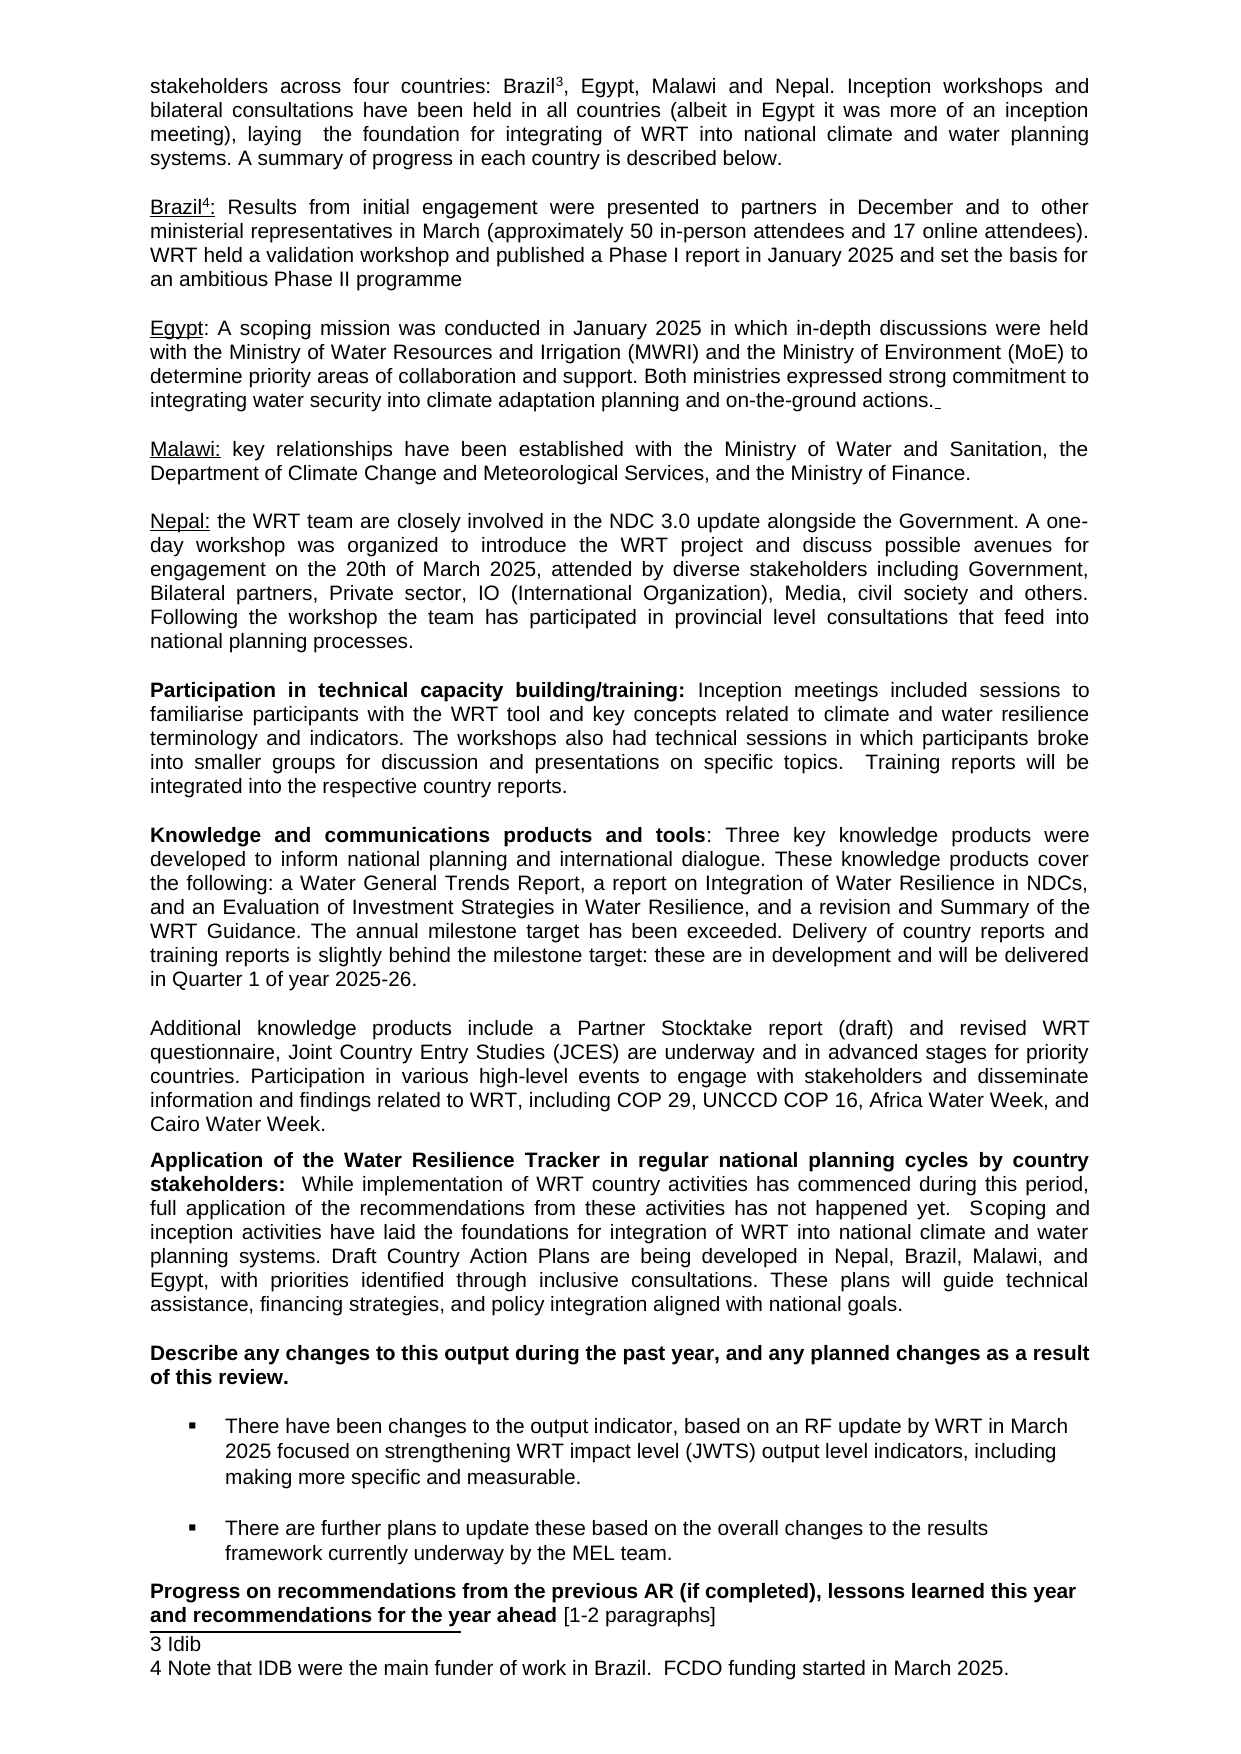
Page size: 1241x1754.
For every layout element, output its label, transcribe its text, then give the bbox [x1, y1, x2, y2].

text Malawi: key relationships have been established with the Ministry of Water and Sanitation, the Department of Climate Change and Meteorological Services, and the Ministry of Finance. [150, 436, 1090, 484]
list There have been changes to the output indicator, based on an RF update by WRT in March 2025 focused on strengthening WRT impact level (JWTS) output level indicators, including making more specific and measurable. [187, 1413, 1090, 1489]
text Idib [150, 1632, 1090, 1656]
text Progress on recommendations from the previous AR (if completed), lessons learned this year and recommendations for the year ahead [1-2 paragraphs] [150, 1579, 1090, 1627]
text stakeholders across four countries: Brazil, Egypt, Malawi and Nepal. Inception workshops and bilateral consultations have been held in all countries (albeit in Egypt it was more of an inception meeting), laying the foundation for integrating of WRT into national climate and water planning systems. A summary of progress in each country is described below. [150, 74, 1090, 170]
text Participation in technical capacity building/training: Inception meetings included sessions to familiarise participants with the WRT tool and key concepts related to climate and water resilience terminology and indicators. The workshops also had technical sessions in which participants broke into smaller groups for discussion and presentations on specific topics. Training reports will be integrated into the respective country reports. [150, 678, 1090, 798]
text Egypt: A scoping mission was conducted in January 2025 in which in-depth discussions were held with the Ministry of Water Resources and Irrigation (MWRI) and the Ministry of Environment (MoE) to determine priority areas of collaboration and support. Both ministries expressed strong commitment to integrating water security into climate adaptation planning and on-the-ground actions. [150, 316, 1090, 411]
text Brazil: Results from initial engagement were presented to partners in December and to other ministerial representatives in March (approximately 50 in-person attendees and 17 online attendees). WRT held a validation workshop and published a Phase I report in January 2025 and set the basis for an ambitious Phase II programme [150, 195, 1090, 291]
text Nepal: the WRT team are closely involved in the NDC 3.0 update alongside the Government. A one-day workshop was organized to introduce the WRT project and discuss possible avenues for engagement on the 20th of March 2025, attended by diverse stakeholders including Government, Bilateral partners, Private sector, IO (International Organization), Media, civil society and others. Following the workshop the team has participated in provincial level consultations that feed into national planning processes. [150, 509, 1090, 653]
text Application of the Water Resilience Tracker in regular national planning cycles by country stakeholders: While implementation of WRT country activities has commenced during this period, full application of the recommendations from these activities has not happened yet. Scoping and inception activities have laid the foundations for integration of WRT into national climate and water planning systems. Draft Country Action Plans are being developed in Nepal, Brazil, Malawi, and Egypt, with priorities identified through inclusive consultations. These plans will guide technical assistance, financing strategies, and policy integration aligned with national goals. [150, 1148, 1090, 1316]
text Knowledge and communications products and tools: Three key knowledge products were developed to inform national planning and international dialogue. These knowledge products cover the following: a Water General Trends Report, a report on Integration of Water Resilience in NDCs, and an Evaluation of Investment Strategies in Water Resilience, and a revision and Summary of the WRT Guidance. The annual milestone target has been exceeded. Delivery of country reports and training reports is slightly behind the milestone target: these are in development and will be delivered in Quarter 1 of year 2025-26. [150, 823, 1090, 991]
list There are further plans to update these based on the overall changes to the results framework currently underway by the MEL team. [187, 1515, 1090, 1565]
text Describe any changes to this output during the past year, and any planned changes as a result of this review. [150, 1341, 1090, 1388]
text Additional knowledge products include a Partner Stocktake report (draft) and revised WRT questionnaire, Joint Country Entry Studies (JCES) are underway and in advanced stages for priority countries. Participation in various high-level events to engage with stakeholders and disseminate information and findings related to WRT, including COP 29, UNCCD COP 16, Africa Water Week, and Cairo Water Week. [150, 1016, 1090, 1135]
text Note that IDB were the main funder of work in Brazil. FCDO funding started in March 2025. [150, 1656, 1090, 1680]
